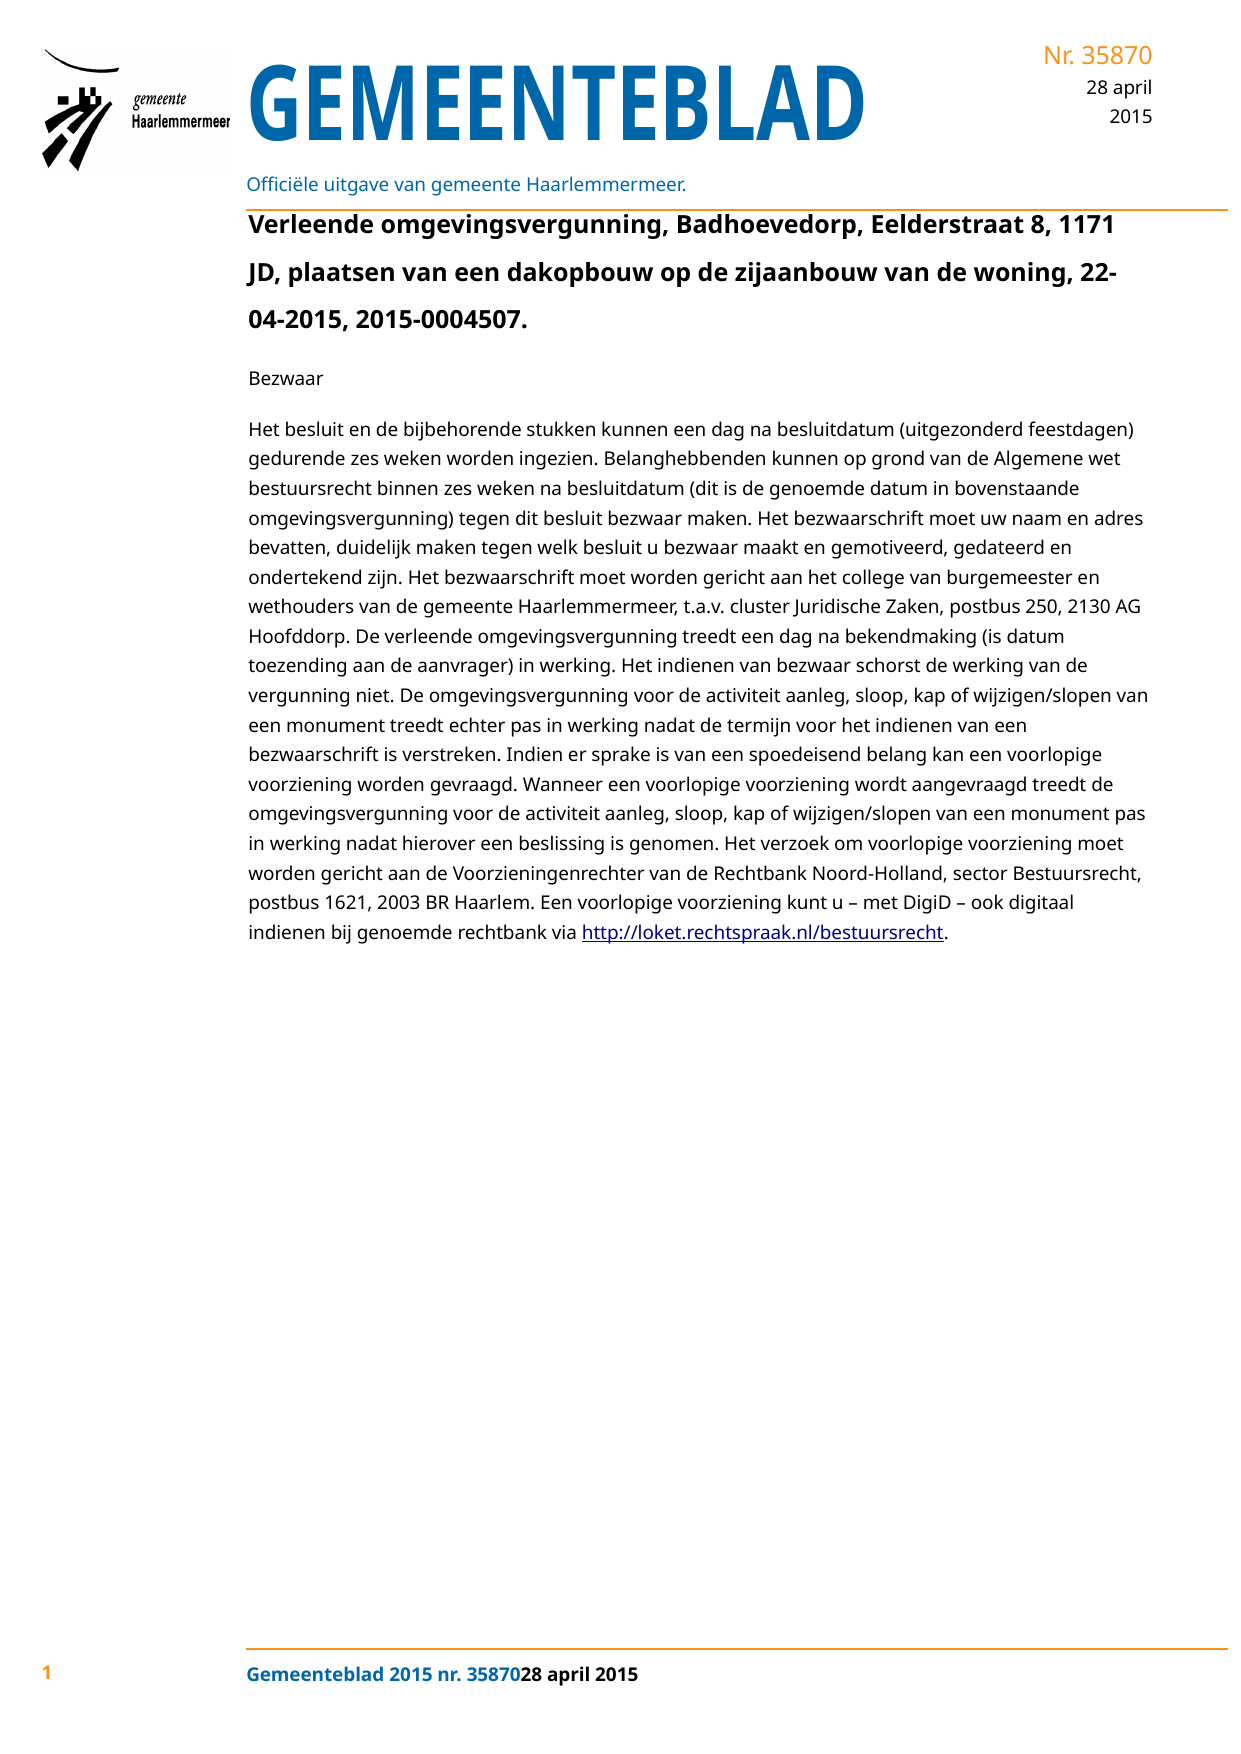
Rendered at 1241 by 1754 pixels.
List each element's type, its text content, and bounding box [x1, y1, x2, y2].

picture [41, 47, 231, 172]
text Het besluit en de bijbehorende stukken kunnen een dag na besluitdatum (uitgezonderd feestdagen) gedurende zes weken worden ingezien. Belanghebbenden kunnen op grond van de Algemene wet bestuursrecht binnen zes weken na besluitdatum (dit is de genoemde datum in bovenstaande omgevingsvergunning) tegen dit besluit bezwaar maken. Het bezwaarschrift moet uw naam en adres bevatten, duidelijk maken tegen welk besluit u bezwaar maakt en gemotiveerd, gedateerd en ondertekend zijn. Het bezwaarschrift moet worden gericht aan het college van burgemeester en wethouders van de gemeente Haarlemmermeer, t.a.v. cluster Juridische Zaken, postbus 250, 2130 AG Hoofddorp. De verleende omgevingsvergunning treedt een dag na bekendmaking (is datum toezending aan de aanvrager) in werking. Het indienen van bezwaar schorst de werking van de vergunning niet. De omgevingsvergunning voor de activiteit aanleg, sloop, kap of wijzigen/slopen van een monument treedt echter pas in werking nadat de termijn voor het indienen van een bezwaarschrift is verstreken. Indien er sprake is van een spoedeisend belang kan een voorlopige voorziening worden gevraagd. Wanneer een voorlopige voorziening wordt aangevraagd treedt de omgevingsvergunning voor de activiteit aanleg, sloop, kap of wijzigen/slopen van een monument pas in werking nadat hierover een beslissing is genomen. Het verzoek om voorlopige voorziening moet worden gericht aan de Voorzieningenrechter van de Rechtbank Noord-Holland, sector Bestuursrecht, postbus 1621, 2003 BR Haarlem. Een voorlopige voorziening kunt u – met DigiD – ook digitaal indienen bij genoemde rechtbank via http://loket.rechtspraak.nl/bestuursrecht. [248, 416, 1152, 944]
text Verleende omgevingsvergunning, Badhoevedorp, Eelderstraat 8, 1171 JD, plaatsen van een dakopbouw op de zijaanbouw van de woning, 22-04-2015, 2015-0004507. [248, 211, 1152, 336]
text Bezwaar [248, 366, 1152, 391]
